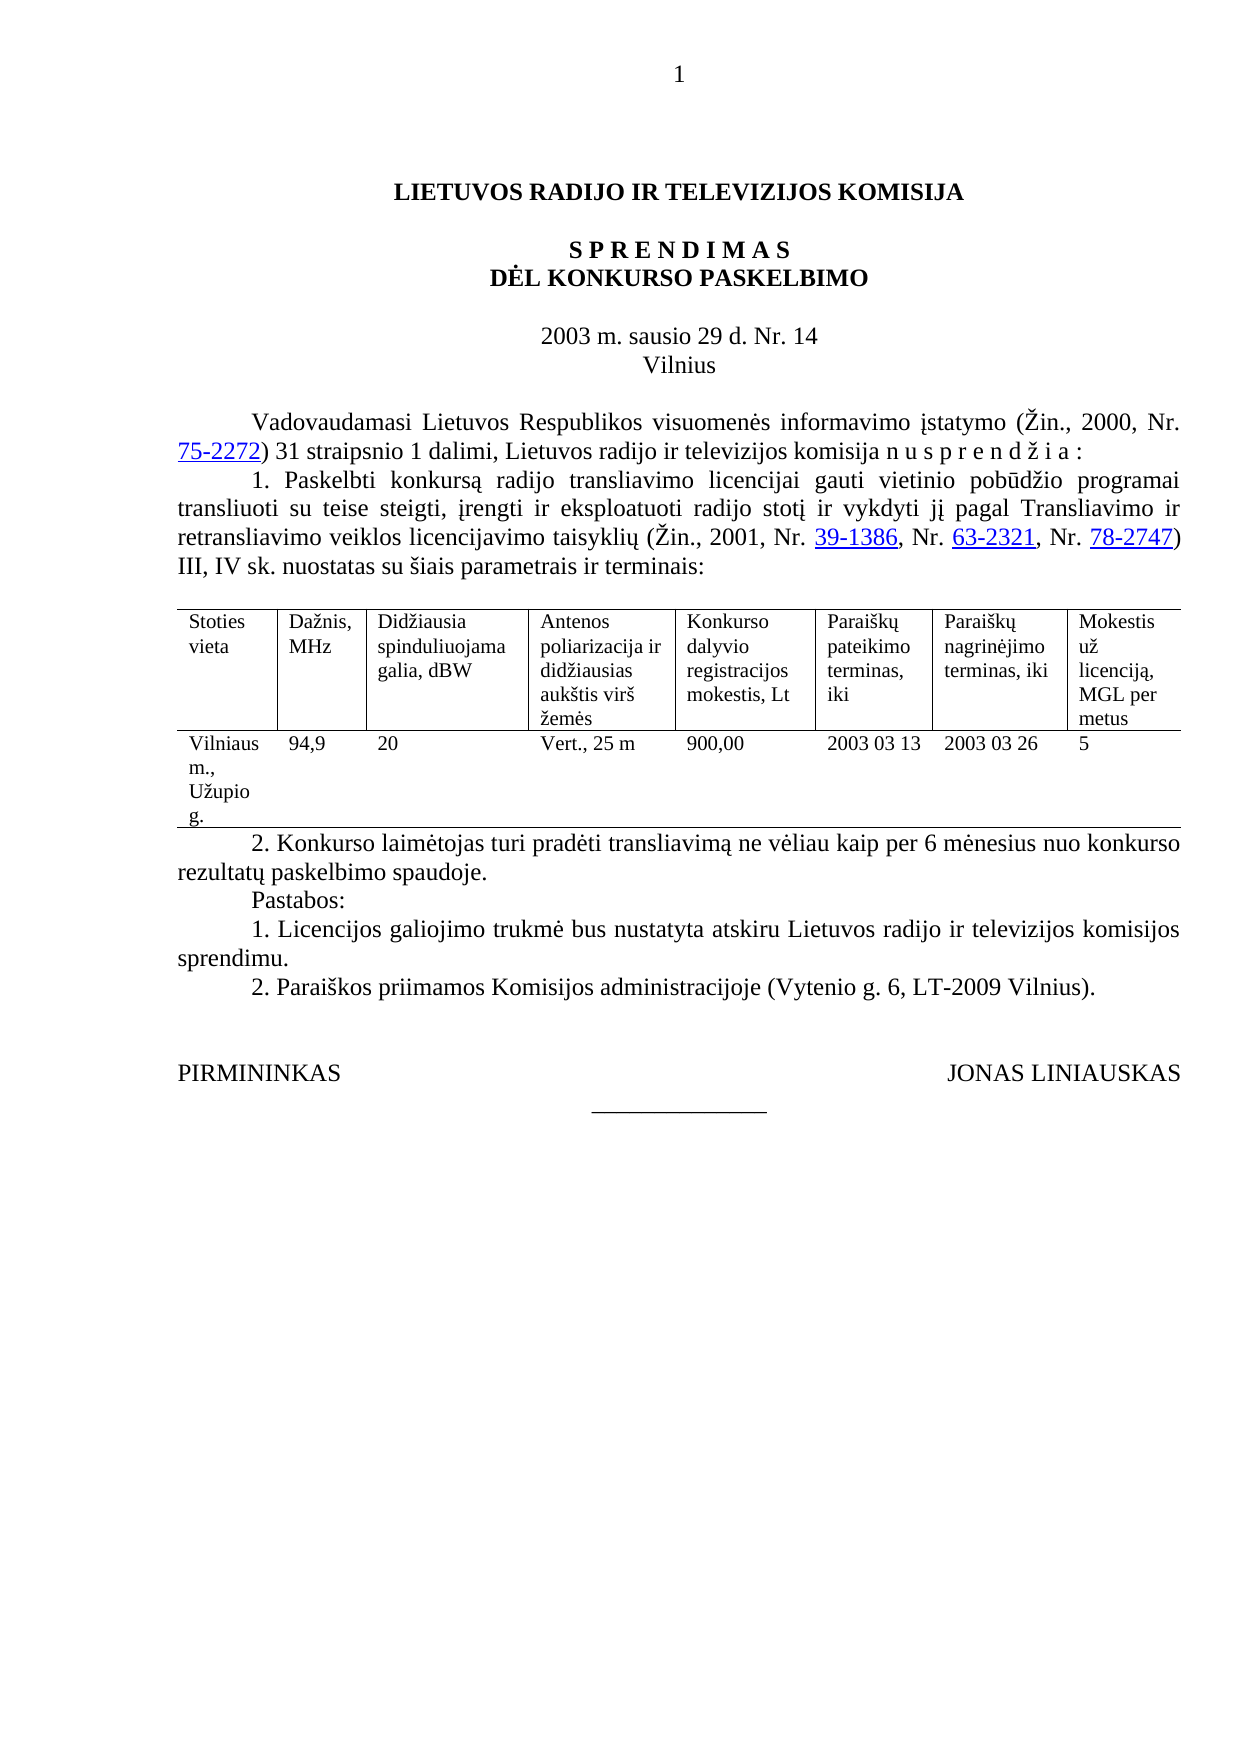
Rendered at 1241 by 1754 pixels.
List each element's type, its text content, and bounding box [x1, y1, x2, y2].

table_header Konkurso dalyvio registracijos mokestis, Lt [676, 610, 815, 730]
text 2. Konkurso laimėtojas turi pradėti transliavimą ne vėliau kaip per 6 mėnesius nuo konkurso rezultatų paskelbimo spaudoje. [177, 828, 1181, 886]
text LIETUVOS RADIJO IR TELEVIZIJOS KOMISIJA [177, 177, 1181, 206]
table_cell 20 [366, 731, 529, 827]
text 2. Paraiškos priimamos Komisijos administracijoje (Vytenio g. 6, LT-2009 Vilnius). [177, 972, 1181, 1001]
table_cell 5 [1067, 731, 1181, 827]
text 2003 m. sausio 29 d. Nr. 14 [177, 321, 1181, 350]
table_cell 2003 03 13 [816, 731, 933, 827]
table_header Stoties vieta [177, 610, 277, 730]
table_cell 94,9 [278, 731, 366, 827]
table_cell Vert., 25 m [529, 731, 675, 827]
table_header Dažnis, MHz [278, 610, 366, 730]
table_header Paraiškų pateikimo terminas, iki [816, 610, 932, 730]
text 1. Licencijos galiojimo trukmė bus nustatyta atskiru Lietuvos radijo ir televizijos komisijos sprendimu. [177, 914, 1181, 972]
table_header Antenos poliarizacija ir didžiausias aukštis virš žemės [529, 610, 675, 730]
text Vilnius [177, 350, 1181, 378]
table_header Paraiškų nagrinėjimo terminas, iki [933, 610, 1067, 730]
text DĖL KONKURSO PASKELBIMO [177, 263, 1181, 292]
text 1. Paskelbti konkursą radijo transliavimo licencijai gauti vietinio pobūdžio programai transliuoti su teise steigti, įrengti ir eksploatuoti radijo stotį ir vykdyti jį pagal Transliavimo ir retransliavimo veiklos licencijavimo taisyklių (Žin., 2001, Nr. 39-1386, Nr. 63-2321, Nr. 78-2747) III, IV sk. nuostatas su šiais parametrais ir terminais: [177, 465, 1181, 580]
text Vadovaudamasi Lietuvos Respublikos visuomenės informavimo įstatymo (Žin., 2000, Nr. 75-2272) 31 straipsnio 1 dalimi, Lietuvos radijo ir televizijos komisija nusprendžia: [177, 407, 1181, 465]
text ______________ [177, 1087, 1181, 1116]
table_cell 900,00 [675, 731, 816, 827]
text PIRMININKAS JONAS LINIAUSKAS [177, 1058, 1181, 1087]
table_header Didžiausia spinduliuojama galia, dBW [367, 610, 528, 730]
table_header Mokestis už licenciją, MGL per metus [1068, 610, 1181, 730]
table_cell Vilniaus m., Užupio g. [177, 731, 277, 827]
text S P R E N D I M A S [177, 235, 1181, 263]
table_cell 2003 03 26 [933, 731, 1067, 827]
text Pastabos: [177, 886, 1181, 914]
